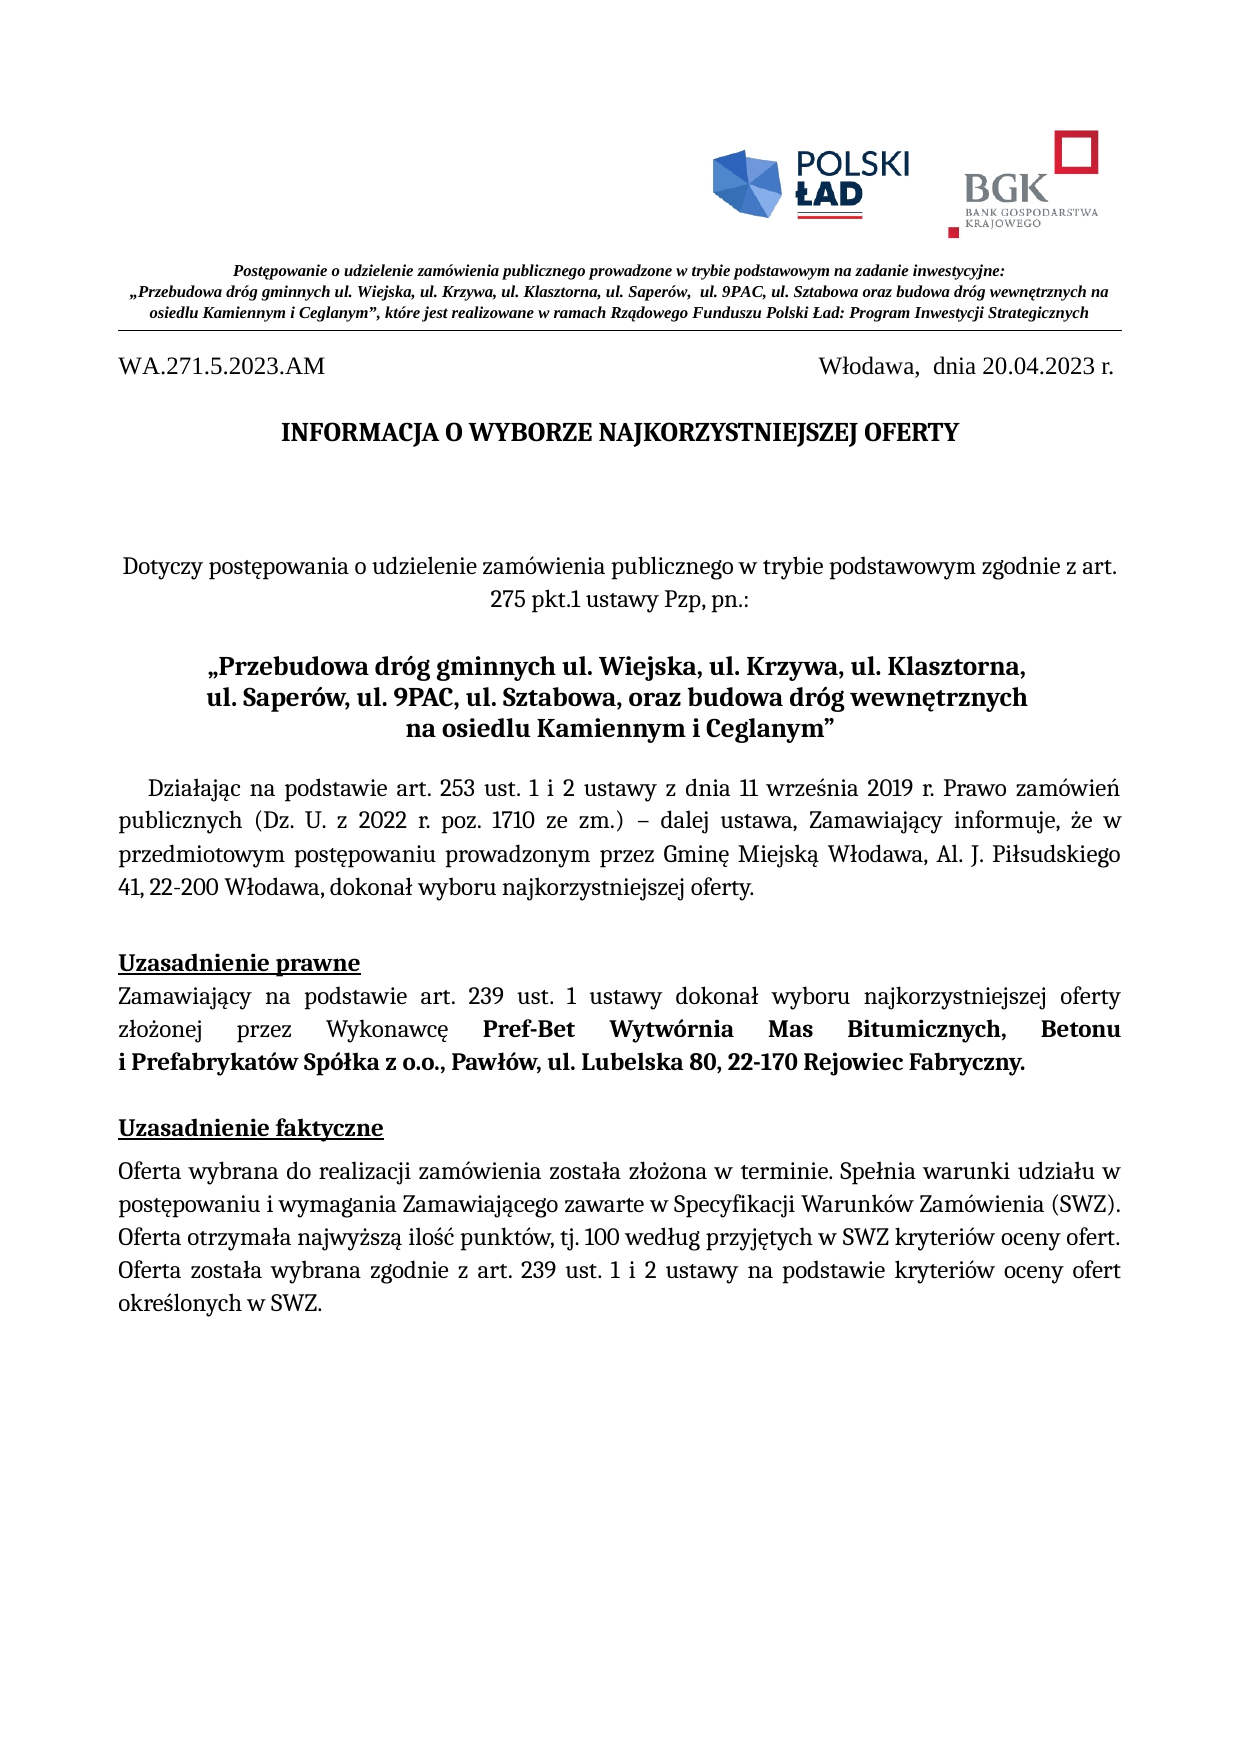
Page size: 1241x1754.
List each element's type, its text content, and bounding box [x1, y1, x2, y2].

table_header Postępowanie o udzielenie zamówienia publicznego prowadzone w trybie podstawowym na zadanie inwestycyjne: „Przebudowa dróg gminnych ul. Wiejska, ul. Krzywa, ul. Klasztorna, ul. Saperów, ul. 9PAC, ul. Sztabowa oraz budowa dróg wewnętrznych na osiedlu Kamiennym i Ceglanym”, które jest realizowane w ramach Rządowego Funduszu Polski Ład: Program Inwestycji Strategicznych [118, 256, 1122, 330]
text Działając na podstawie art. 253 ust. 1 i 2 ustawy z dnia 11 września 2019 r. Prawo zamówień publicznych (Dz. U. z 2022 r. poz. 1710 ze zm.) – dalej ustawa, Zamawiający informuje, że w przedmiotowym postępowaniu prowadzonym przez Gminę Miejską Włodawa, Al. J. Piłsudskiego 41, 22-200 Włodawa, dokonał wyboru najkorzystniejszej oferty. [118, 773, 1122, 901]
text Uzasadnienie faktyczne [118, 1114, 1122, 1142]
text INFORMACJA O WYBORZE NAJKORZYSTNIEJSZEJ OFERTY [118, 417, 1122, 448]
picture [701, 118, 1119, 248]
text „Przebudowa dróg gminnych ul. Wiejska, ul. Krzywa, ul. Klasztorna, ul. Saperów, ul. 9PAC, ul. Sztabowa, oraz budowa dróg wewnętrznych na osiedlu Kamiennym i Ceglanym” [118, 651, 1122, 745]
text Oferta wybrana do realizacji zamówienia została złożona w terminie. Spełnia warunki udziału w postępowaniu i wymagania Zamawiającego zawarte w Specyfikacji Warunków Zamówienia (SWZ). Oferta otrzymała najwyższą ilość punktów, tj. 100 według przyjętych w SWZ kryteriów oceny ofert. Oferta została wybrana zgodnie z art. 239 ust. 1 i 2 ustawy na podstawie kryteriów oceny ofert określonych w SWZ. [118, 1157, 1122, 1318]
text WA.271.5.2023.AM Włodawa, dnia 20.04.2023 r. [118, 351, 1122, 380]
text Dotyczy postępowania o udzielenie zamówienia publicznego w trybie podstawowym zgodnie z art. 275 pkt.1 ustawy Pzp, pn.: [118, 552, 1122, 614]
text Zamawiający na podstawie art. 239 ust. 1 ustawy dokonał wyboru najkorzystniejszej oferty złożonej przez Wykonawcę Pref-Bet Wytwórnia Mas Bitumicznych, Betonu i Prefabrykatów Spółka z o.o., Pawłów, ul. Lubelska 80, 22-170 Rejowiec Fabryczny. [118, 982, 1122, 1076]
text Uzasadnienie prawne [118, 949, 1122, 977]
